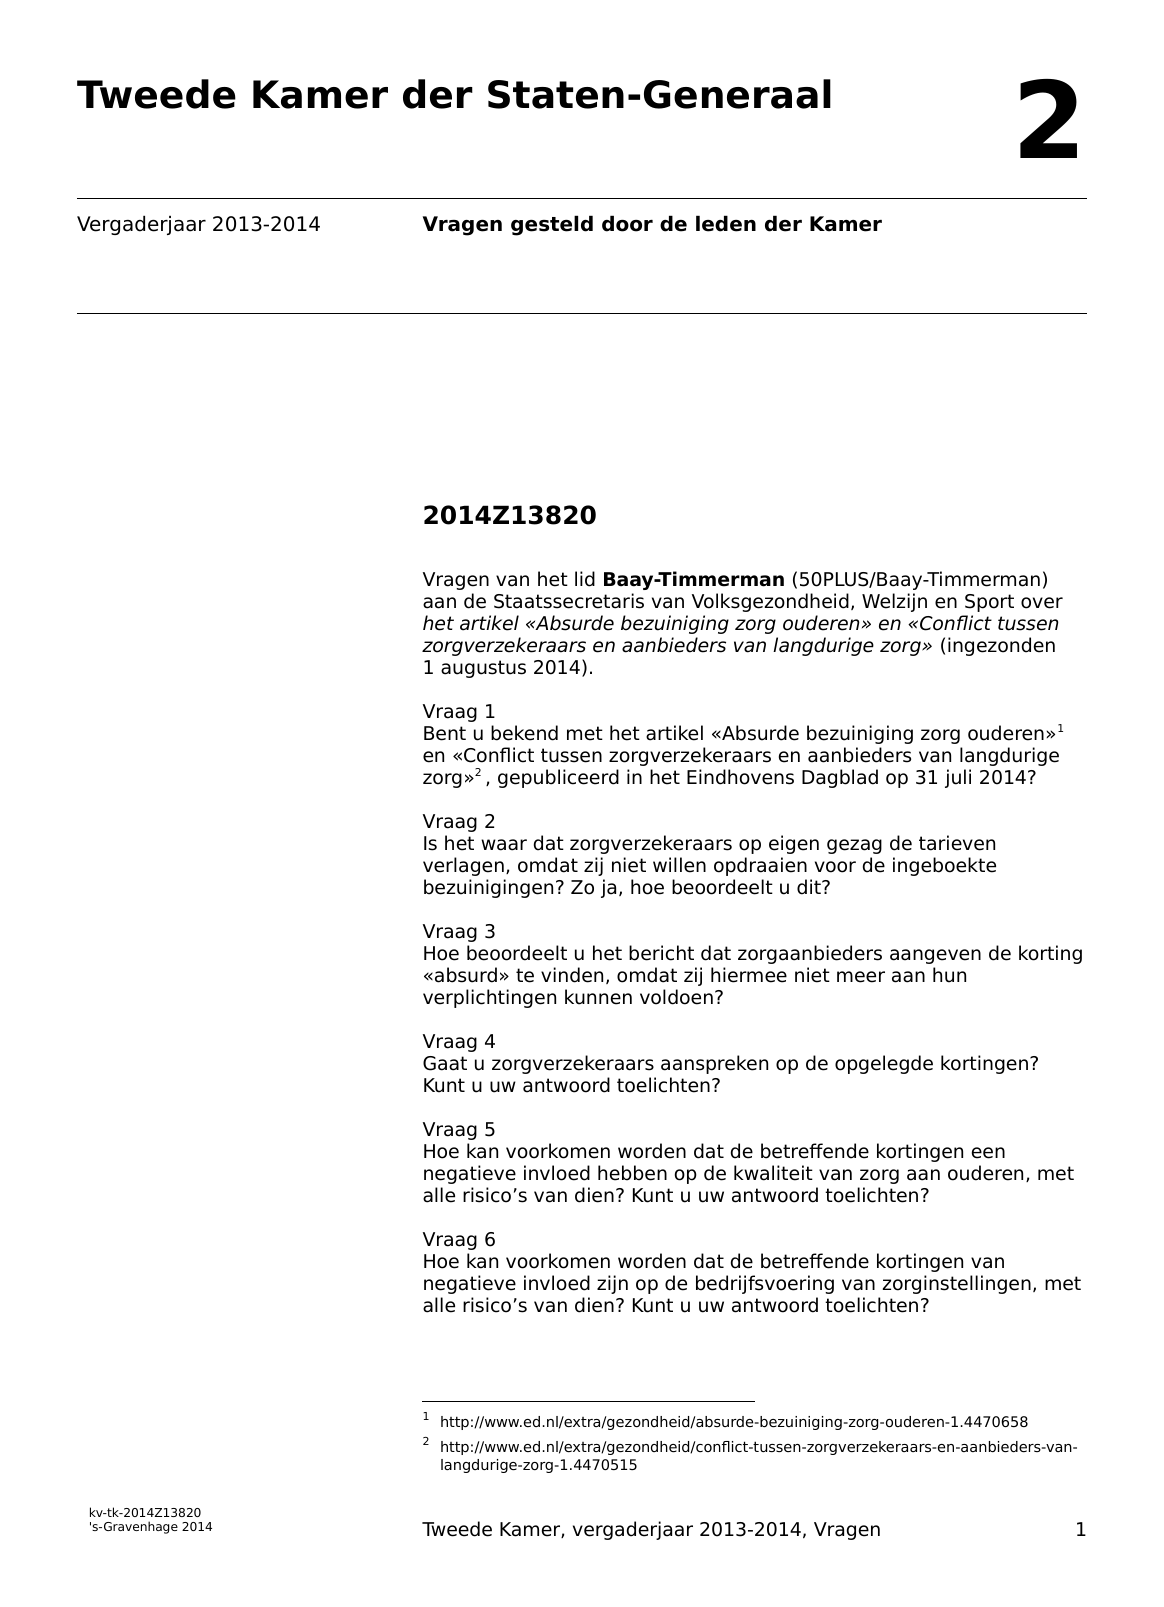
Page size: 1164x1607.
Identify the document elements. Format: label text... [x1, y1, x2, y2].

text Vraag 5 [422, 1119, 1087, 1141]
text Vraag 3 [422, 921, 1087, 943]
text Bent u bekend met het artikel «Absurde bezuiniging zorg ouderen» en «Conflict tussen zorgverzekeraars en aanbieders van langdurige zorg», gepubliceerd in het Eindhovens Dagblad op 31 juli 2014? [422, 723, 1087, 789]
table_cell Vergaderjaar 2013-2014 [77, 199, 422, 313]
text http://www.ed.nl/extra/gezondheid/absurde-bezuiniging-zorg-ouderen-1.4470658 [422, 1410, 1087, 1432]
table_header Tweede Kamer der Staten-Generaal [77, 59, 886, 198]
text http://www.ed.nl/extra/gezondheid/conflict-tussen-zorgverzekeraars-en-aanbieders-van-langdurige-zorg-1.4470515 [422, 1435, 1087, 1474]
text Vraag 4 [422, 1031, 1087, 1053]
table_header 2 [886, 59, 1087, 198]
text Hoe kan voorkomen worden dat de betreffende kortingen een negatieve invloed hebben op de kwaliteit van zorg aan ouderen, met alle risico’s van dien? Kunt u uw antwoord toelichten? [422, 1141, 1087, 1207]
text kv-tk-2014Z13820 [88, 1506, 323, 1520]
text 's-Gravenhage 2014 [88, 1520, 323, 1534]
text Gaat u zorgverzekeraars aanspreken op de opgelegde kortingen? Kunt u uw antwoord toelichten? [422, 1053, 1087, 1097]
text Vraag 6 [422, 1229, 1087, 1251]
text Vraag 1 [422, 701, 1087, 723]
text Hoe beoordeelt u het bericht dat zorgaanbieders aangeven de korting «absurd» te vinden, omdat zij hiermee niet meer aan hun verplichtingen kunnen voldoen? [422, 943, 1087, 1009]
text 2014Z13820 [422, 501, 1087, 531]
text Vragen van het lid Baay-Timmerman (50PLUS/Baay-Timmerman) aan de Staatssecretaris van Volksgezondheid, Welzijn en Sport over het artikel «Absurde bezuiniging zorg ouderen» en «Conflict tussen zorgverzekeraars en aanbieders van langdurige zorg» (ingezonden 1 augustus 2014). [422, 569, 1087, 679]
table_cell Vragen gesteld door de leden der Kamer [422, 199, 1087, 313]
text Vraag 2 [422, 811, 1087, 833]
text Hoe kan voorkomen worden dat de betreffende kortingen van negatieve invloed zijn op de bedrijfsvoering van zorginstellingen, met alle risico’s van dien? Kunt u uw antwoord toelichten? [422, 1251, 1087, 1317]
text Is het waar dat zorgverzekeraars op eigen gezag de tarieven verlagen, omdat zij niet willen opdraaien voor de ingeboekte bezuinigingen? Zo ja, hoe beoordeelt u dit? [422, 833, 1087, 899]
